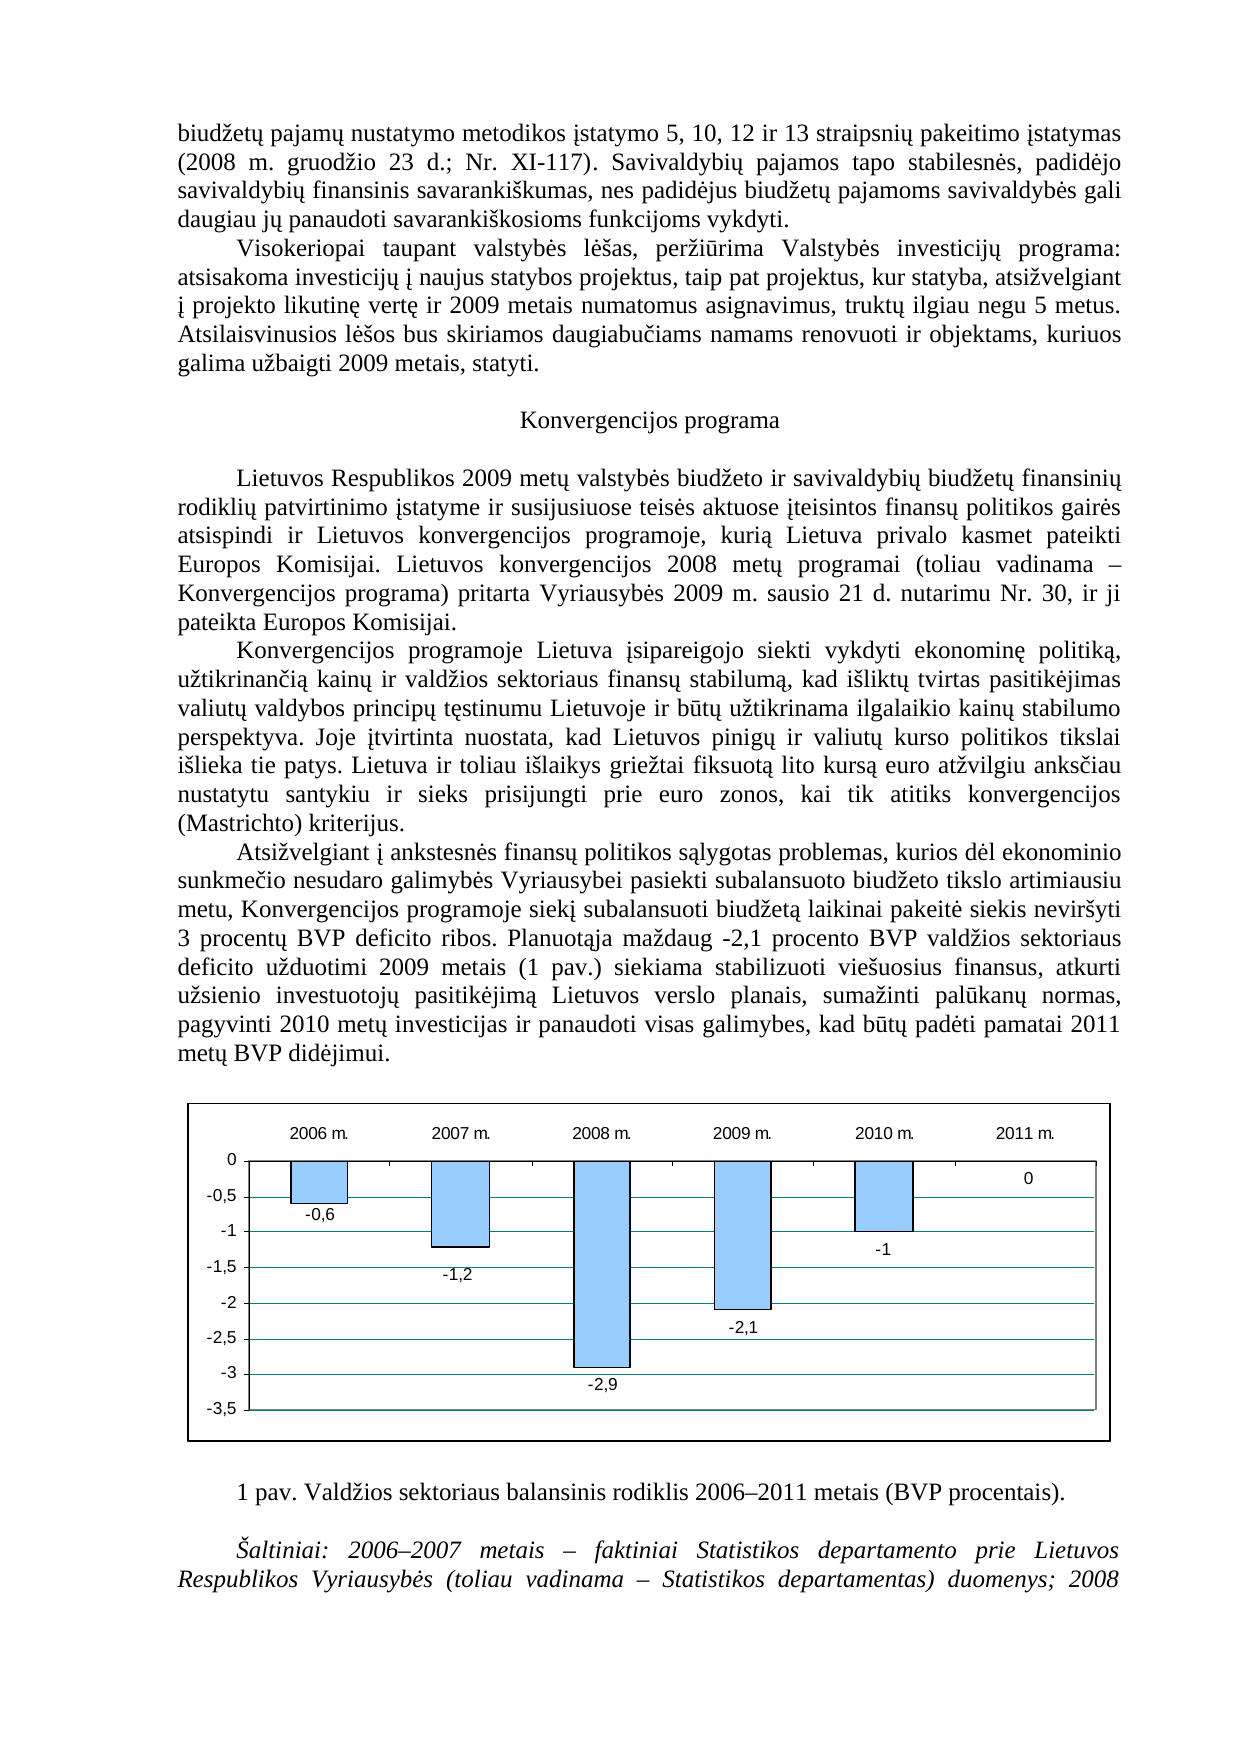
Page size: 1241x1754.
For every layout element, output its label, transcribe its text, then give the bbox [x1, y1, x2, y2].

text biudžetų pajamų nustatymo metodikos įstatymo 5, 10, 12 ir 13 straipsnių pakeitimo įstatymas (2008 m. gruodžio 23 d.; Nr. XI-117). Savivaldybių pajamos tapo stabilesnės, padidėjo savivaldybių finansinis savarankiškumas, nes padidėjus biudžetų pajamoms savivaldybės gali daugiau jų panaudoti savarankiškosioms funkcijoms vykdyti. [177, 118, 1122, 233]
text Atsižvelgiant į ankstesnės finansų politikos sąlygotas problemas, kurios dėl ekonominio sunkmečio nesudaro galimybės Vyriausybei pasiekti subalansuoto biudžeto tikslo artimiausiu metu, Konvergencijos programoje siekį subalansuoti biudžetą laikinai pakeitė siekis neviršyti 3 procentų BVP deficito ribos. Planuotąja maždaug -2,1 procento BVP valdžios sektoriaus deficito užduotimi 2009 metais (1 pav.) siekiama stabilizuoti viešuosius finansus, atkurti užsienio investuotojų pasitikėjimą Lietuvos verslo planais, sumažinti palūkanų normas, pagyvinti 2010 metų investicijas ir panaudoti visas galimybes, kad būtų padėti pamatai 2011 metų BVP didėjimui. [177, 837, 1122, 1067]
text Konvergencijos programoje Lietuva įsipareigojo siekti vykdyti ekonominę politiką, užtikrinančią kainų ir valdžios sektoriaus finansų stabilumą, kad išliktų tvirtas pasitikėjimas valiutų valdybos principų tęstinumu Lietuvoje ir būtų užtikrinama ilgalaikio kainų stabilumo perspektyva. Joje įtvirtinta nuostata, kad Lietuvos pinigų ir valiutų kurso politikos tikslai išlieka tie patys. Lietuva ir toliau išlaikys griežtai fiksuotą lito kursą euro atžvilgiu anksčiau nustatytu santykiu ir sieks prisijungti prie euro zonos, kai tik atitiks konvergencijos (Mastrichto) kriterijus. [177, 636, 1122, 837]
text 1 pav. Valdžios sektoriaus balansinis rodiklis 2006–2011 metais (BVP procentais). [177, 1477, 1122, 1506]
text Visokeriopai taupant valstybės lėšas, peržiūrima Valstybės investicijų programa: atsisakoma investicijų į naujus statybos projektus, taip pat projektus, kur statyba, atsižvelgiant į projekto likutinę vertę ir 2009 metais numatomus asignavimus, truktų ilgiau negu 5 metus. Atsilaisvinusios lėšos bus skiriamos daugiabučiams namams renovuoti ir objektams, kuriuos galima užbaigti 2009 metais, statyti. [177, 233, 1122, 377]
text Konvergencijos programa [177, 406, 1122, 434]
text Šaltiniai: 2006–2007 metais – faktiniai Statistikos departamento prie Lietuvos Respublikos Vyriausybės (toliau vadinama – Statistikos departamentas) duomenys; 2008 [177, 1535, 1122, 1592]
text Lietuvos Respublikos 2009 metų valstybės biudžeto ir savivaldybių biudžetų finansinių rodiklių patvirtinimo įstatyme ir susijusiuose teisės aktuose įteisintos finansų politikos gairės atsispindi ir Lietuvos konvergencijos programoje, kurią Lietuva privalo kasmet pateikti Europos Komisijai. Lietuvos konvergencijos 2008 metų programai (toliau vadinama – Konvergencijos programa) pritarta Vyriausybės 2009 m. sausio 21 d. nutarimu Nr. 30, ir ji pateikta Europos Komisijai. [177, 463, 1122, 636]
